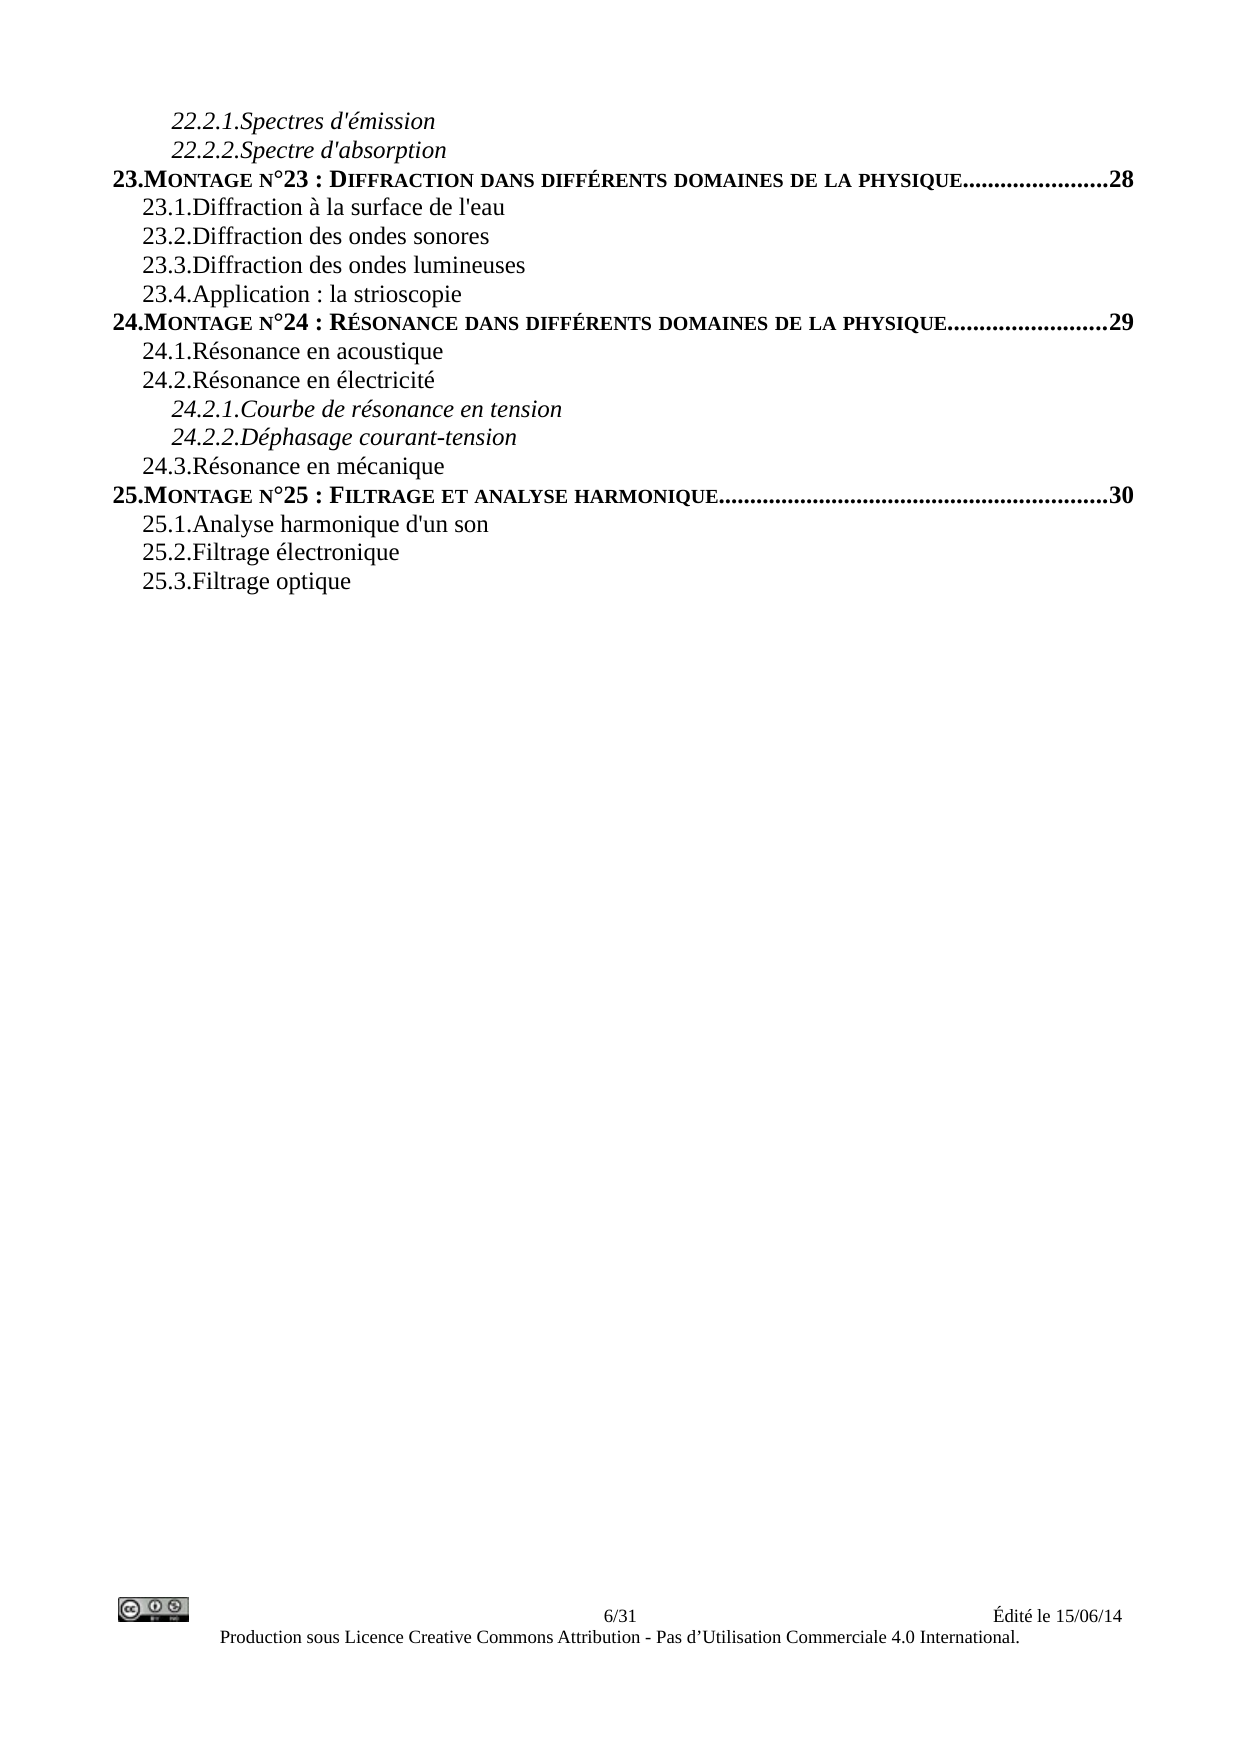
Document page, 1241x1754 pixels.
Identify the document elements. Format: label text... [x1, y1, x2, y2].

text 23.3.Diffraction des ondes lumineuses [136, 250, 1134, 279]
text 23.4.Application : la strioscopie [136, 279, 1134, 307]
text 22.2.2.Spectre d'absorption [165, 135, 1134, 164]
picture [118, 1597, 189, 1622]
text 23.1.Diffraction à la surface de l'eau [136, 192, 1134, 221]
text 24.2.1.Courbe de résonance en tension [165, 394, 1134, 422]
text 24.2.Résonance en électricité [136, 365, 1134, 394]
text 24.2.2.Déphasage courant-tension [165, 422, 1134, 451]
text 25.2.Filtrage électronique [136, 537, 1134, 566]
text 25.1.Analyse harmonique d'un son [136, 509, 1134, 537]
text 24.Montage n°24 : Résonance dans différents domaines de la physique 29 [106, 307, 1134, 336]
text 25.Montage n°25 : Filtrage et analyse harmonique 30 [106, 480, 1134, 509]
text 24.1.Résonance en acoustique [136, 336, 1134, 365]
text 23.2.Diffraction des ondes sonores [136, 221, 1134, 250]
text 25.3.Filtrage optique [136, 566, 1134, 595]
text 24.3.Résonance en mécanique [136, 451, 1134, 480]
text 22.2.1.Spectres d'émission [165, 106, 1134, 135]
text 23.Montage n°23 : Diffraction dans différents domaines de la physique 28 [106, 164, 1134, 192]
